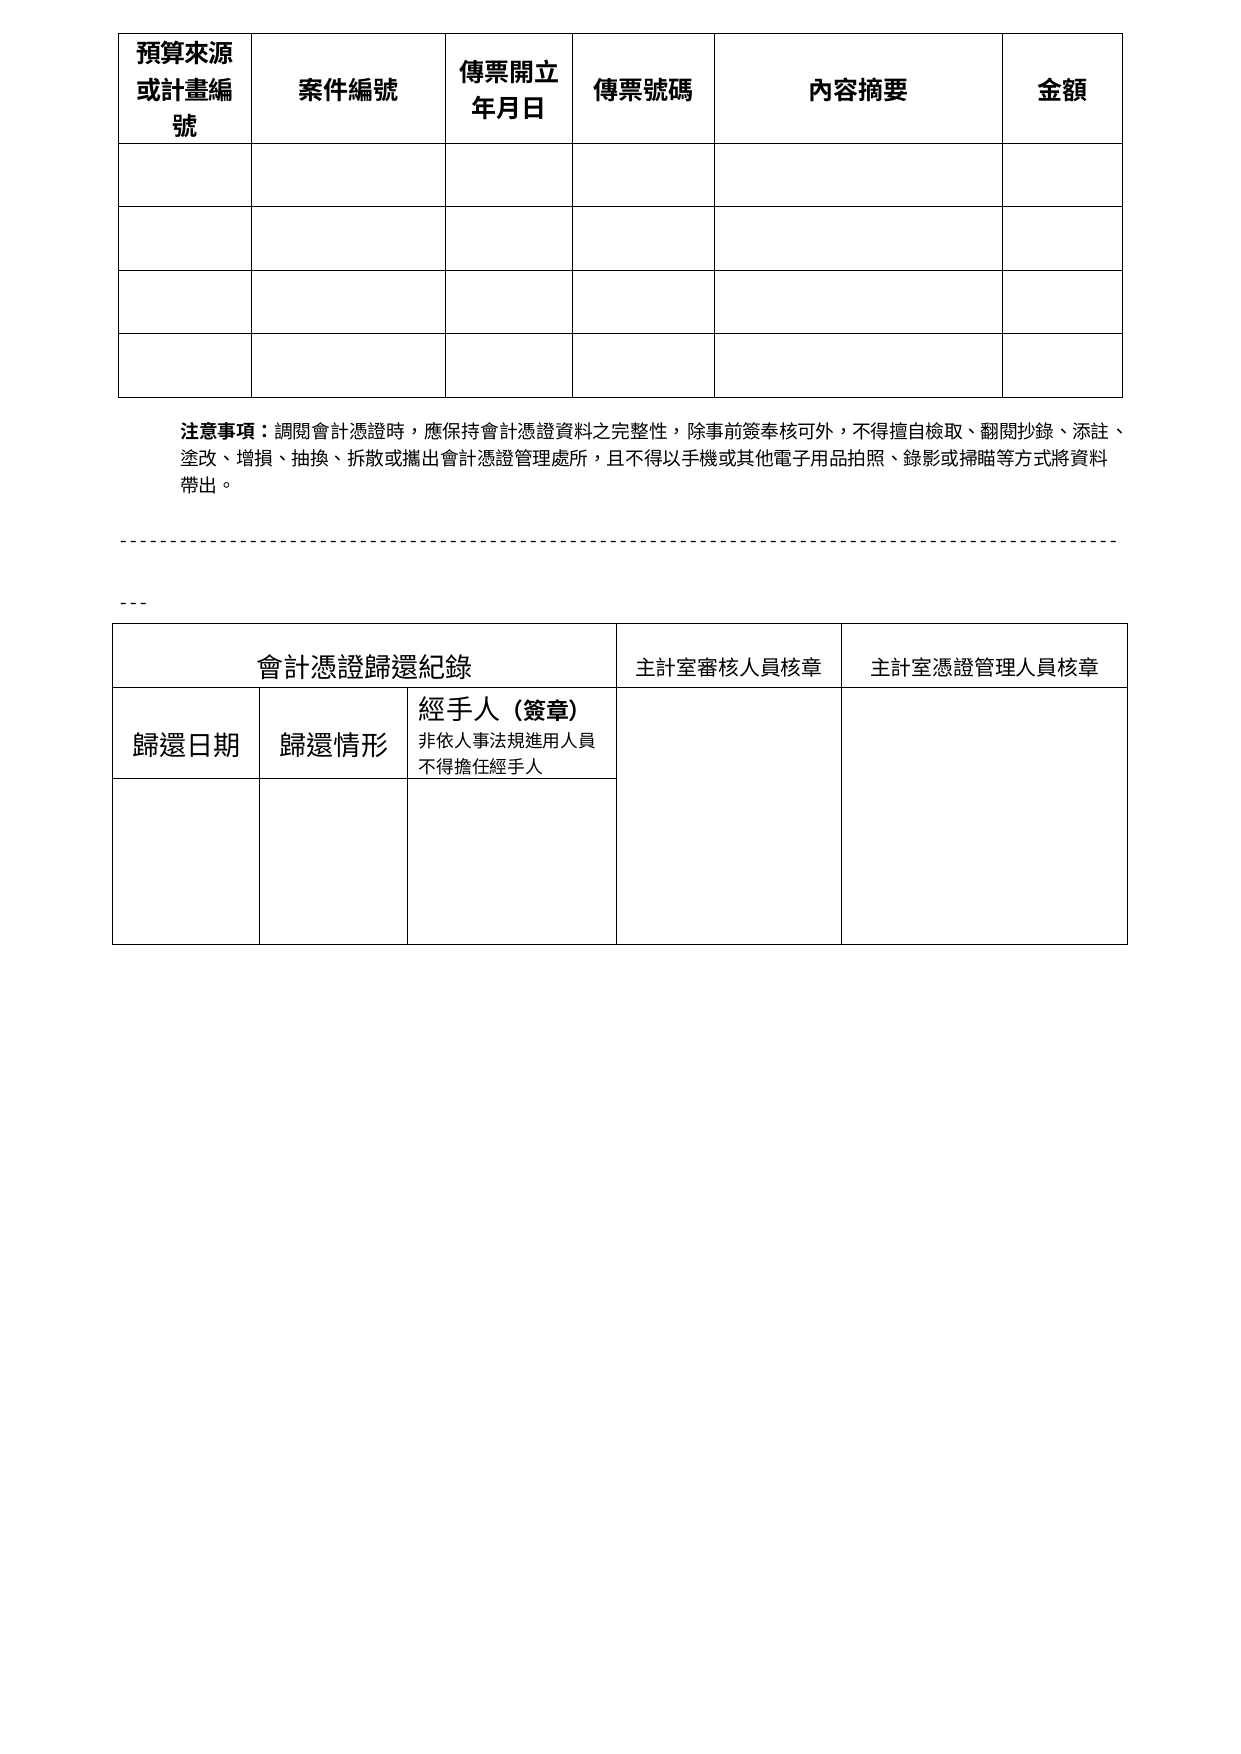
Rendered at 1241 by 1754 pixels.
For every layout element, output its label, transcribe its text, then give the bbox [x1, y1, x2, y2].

table_header 案件編號 [252, 34, 445, 143]
text 注意事項：調閱會計憑證時，應保持會計憑證資料之完整性，除事前簽奉核可外，不得擅自檢取、翻閱抄錄、添註、塗改、增損、抽換、拆散或攜出會計憑證管理處所，且不得以手機或其他電子用品拍照、錄影或掃瞄等方式將資料帶出。 [180, 417, 1110, 498]
table_cell 經手人（簽章）非依人事法規進用人員不得擔任經手人 [408, 688, 616, 778]
text ------------------------------------------------------------------------------------------------------- [118, 498, 1122, 623]
table_header 內容摘要 [715, 34, 1002, 143]
table_cell [446, 334, 572, 397]
table_cell 歸還情形 [260, 688, 407, 778]
table_cell [715, 207, 1002, 270]
table_header 主計室審核人員核章 [617, 624, 841, 687]
table_cell [446, 144, 572, 206]
table_cell [408, 779, 616, 944]
table_cell [446, 207, 572, 270]
table_cell [119, 144, 251, 206]
table_cell [573, 271, 714, 333]
table_cell [260, 779, 407, 944]
table_cell [119, 207, 251, 270]
table_header 金額 [1003, 34, 1122, 143]
table_cell [119, 271, 251, 333]
table_cell [252, 334, 445, 397]
table_cell [252, 207, 445, 270]
table_cell [1003, 271, 1122, 333]
table_cell [1003, 334, 1122, 397]
table_cell 歸還日期 [113, 688, 259, 778]
table_cell [573, 334, 714, 397]
table_header 主計室憑證管理人員核章 [842, 624, 1127, 687]
table_cell [446, 271, 572, 333]
table_cell [252, 271, 445, 333]
table_cell [573, 207, 714, 270]
table_header 傳票開立 年月日 [446, 34, 572, 143]
table_cell [1003, 207, 1122, 270]
table_cell [715, 144, 1002, 206]
table_cell [715, 271, 1002, 333]
table_cell [119, 334, 251, 397]
table_header 傳票號碼 [573, 34, 714, 143]
table_cell [715, 334, 1002, 397]
table_cell [617, 688, 841, 944]
table_cell [573, 144, 714, 206]
table_cell [1003, 144, 1122, 206]
table_header 預算來源 或計畫編號 [119, 34, 251, 143]
table_cell [252, 144, 445, 206]
table_cell [842, 688, 1127, 944]
table_cell [113, 779, 259, 944]
table_header 會計憑證歸還紀錄 [113, 624, 616, 687]
